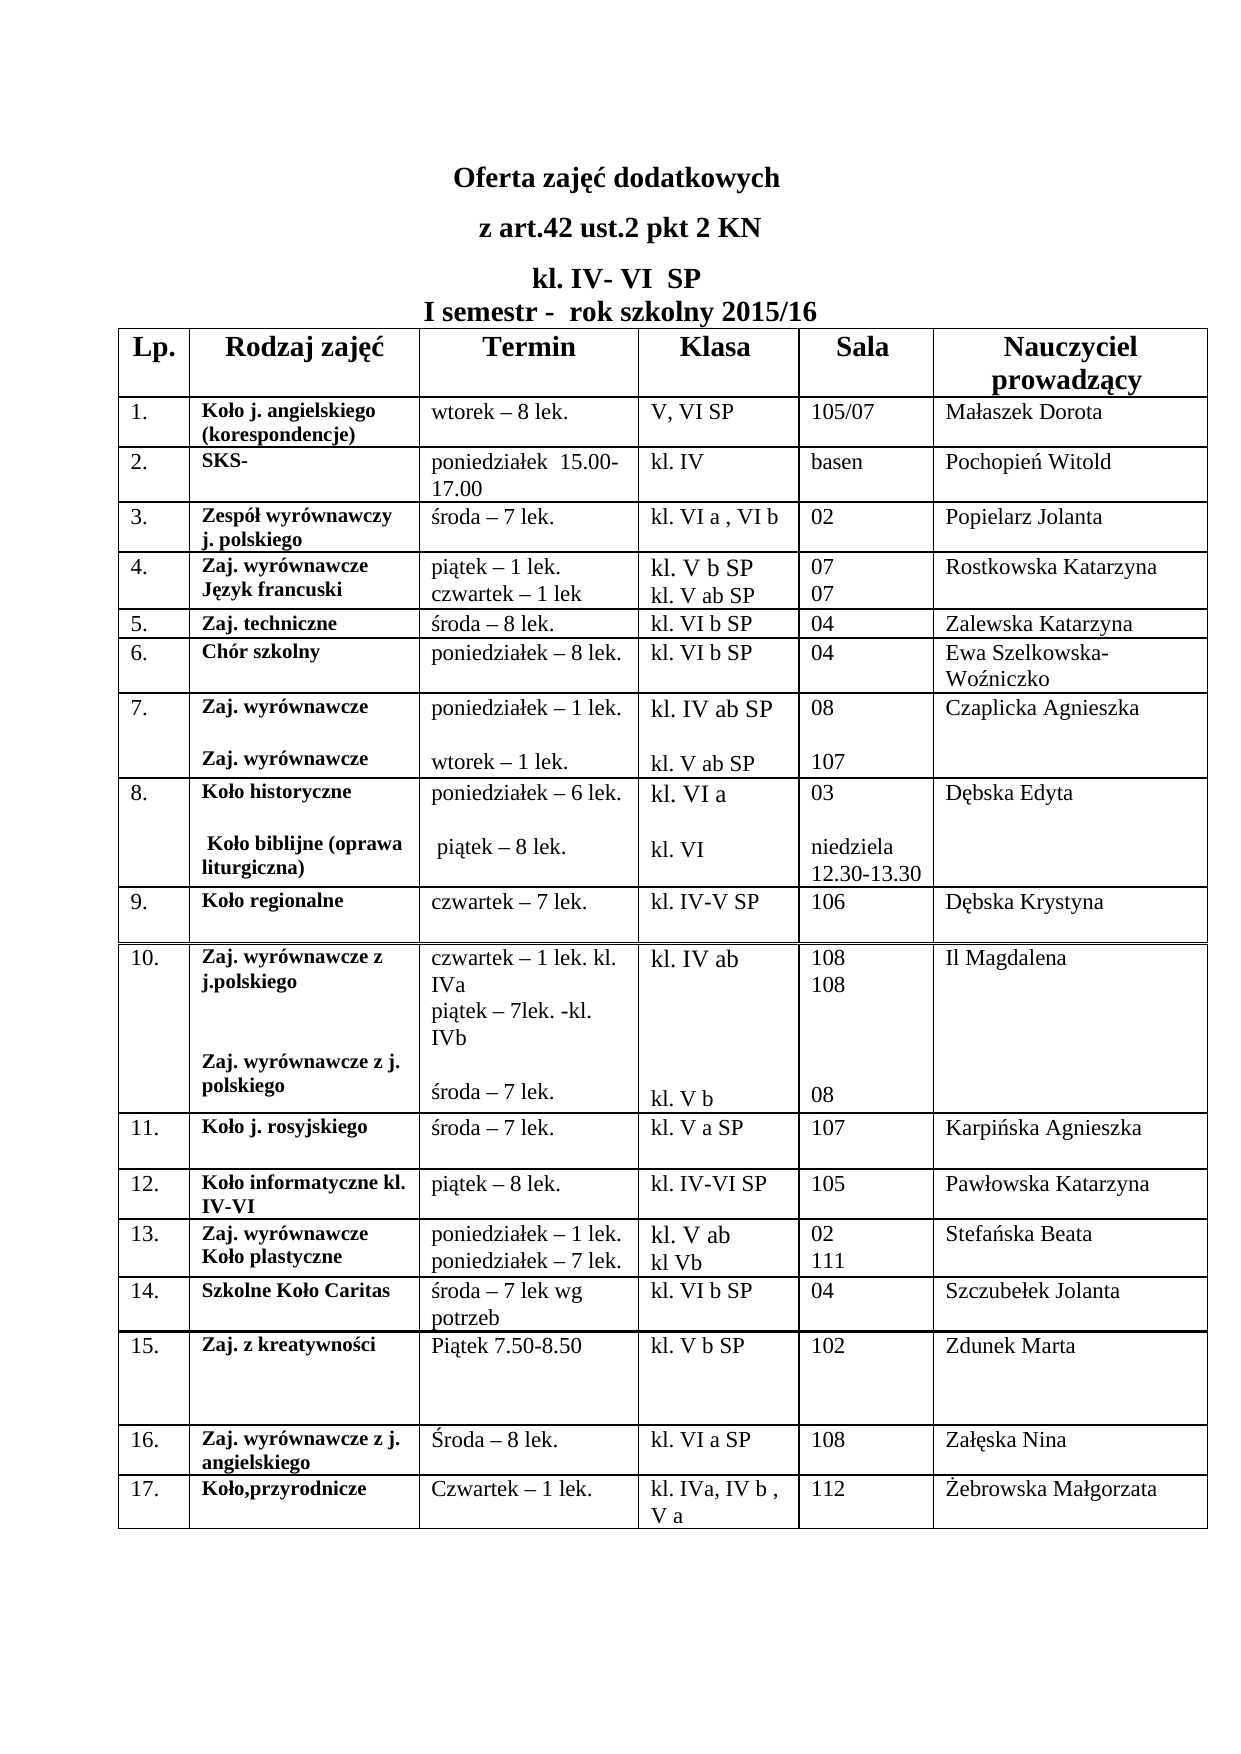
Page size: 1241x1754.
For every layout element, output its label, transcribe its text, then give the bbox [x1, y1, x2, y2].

table_cell 112 [800, 1476, 933, 1528]
table_cell 105 [800, 1170, 933, 1218]
table_cell 8. [119, 779, 189, 886]
table_cell Załęska Nina [934, 1426, 1207, 1474]
table_cell wtorek – 8 lek. [420, 398, 638, 446]
table_header Sala [800, 329, 933, 396]
table_cell kl. VI a SP [639, 1426, 798, 1474]
table_cell środa – 7 lek wg potrzeb [420, 1278, 638, 1330]
table_cell Chór szkolny [190, 639, 419, 692]
table_cell kl. IV [639, 448, 798, 501]
table_cell kl. VI b SP [639, 1278, 798, 1330]
table_cell środa – 8 lek. [420, 610, 638, 637]
table_cell Ewa Szelkowska-Woźniczko [934, 639, 1207, 692]
table_cell 3. [119, 503, 189, 551]
table_cell 6. [119, 639, 189, 692]
table_cell środa – 7 lek. [420, 1114, 638, 1168]
table_cell SKS- [190, 448, 419, 501]
table_cell 04 [800, 610, 933, 637]
table_cell 14. [119, 1278, 189, 1330]
table_cell Popielarz Jolanta [934, 503, 1207, 551]
table_cell kl. IV-VI SP [639, 1170, 798, 1218]
table_cell kl. IV ab SP kl. V ab SP [639, 694, 798, 777]
table_cell 17. [119, 1476, 189, 1528]
table_cell 15. [119, 1333, 189, 1424]
table_header Termin [420, 329, 638, 396]
table_cell Stefańska Beata [934, 1220, 1207, 1276]
table_cell 105/07 [800, 398, 933, 446]
table_cell Małaszek Dorota [934, 398, 1207, 446]
table_cell czwartek – 7 lek. [420, 888, 638, 942]
table_cell Koło informatyczne kl. IV-VI [190, 1170, 419, 1218]
table_cell 108 108 08 [800, 945, 933, 1112]
table_cell Koło,przyrodnicze [190, 1476, 419, 1528]
text Oferta zajęć dodatkowych [118, 160, 1122, 194]
table_header Nauczyciel prowadzący [934, 329, 1207, 396]
table_cell 03 niedziela 12.30-13.30 [800, 779, 933, 886]
table_cell 107 [800, 1114, 933, 1168]
table_cell Czwartek – 1 lek. [420, 1476, 638, 1528]
table_cell basen [800, 448, 933, 501]
table_cell 04 [800, 639, 933, 692]
table_cell piątek – 1 lek. czwartek – 1 lek [420, 553, 638, 608]
table_cell poniedziałek – 1 lek. wtorek – 1 lek. [420, 694, 638, 777]
table_cell Szczubełek Jolanta [934, 1278, 1207, 1330]
table_cell 16. [119, 1426, 189, 1474]
table_cell kl. VI a , VI b [639, 503, 798, 551]
table_cell 5. [119, 610, 189, 637]
table_cell 02 111 [800, 1220, 933, 1276]
table_cell 102 [800, 1333, 933, 1424]
table_cell piątek – 8 lek. [420, 1170, 638, 1218]
table_cell 12. [119, 1170, 189, 1218]
table_cell kl. V b SP kl. V ab SP [639, 553, 798, 608]
table_cell Zaj. z kreatywności [190, 1333, 419, 1424]
table_cell kl. VI a kl. VI [639, 779, 798, 886]
table_cell Zaj. wyrównawcze z j.polskiego Zaj. wyrównawcze z j. polskiego [190, 945, 419, 1112]
table_cell kl. IV ab kl. V b [639, 945, 798, 1112]
table_cell Zaj. wyrównawcze z j. angielskiego [190, 1426, 419, 1474]
table_cell Il Magdalena [934, 945, 1207, 1112]
table_header Lp. [119, 329, 189, 396]
table_cell Zalewska Katarzyna [934, 610, 1207, 637]
table_cell Koło historyczne Koło biblijne (oprawa liturgiczna) [190, 779, 419, 886]
table_cell Rostkowska Katarzyna [934, 553, 1207, 608]
table_cell 7. [119, 694, 189, 777]
table_cell 02 [800, 503, 933, 551]
table_cell Szkolne Koło Caritas [190, 1278, 419, 1330]
table_cell Zaj. wyrównawcze Język francuski [190, 553, 419, 608]
table_cell 108 [800, 1426, 933, 1474]
table_cell 2. [119, 448, 189, 501]
text kl. IV- VI SP [118, 261, 1122, 294]
text I semestr - rok szkolny 2015/16 [118, 294, 1122, 328]
table_cell Żebrowska Małgorzata [934, 1476, 1207, 1528]
table_cell Zespół wyrównawczy j. polskiego [190, 503, 419, 551]
table_cell 08 107 [800, 694, 933, 777]
table_cell kl. IVa, IV b , V a [639, 1476, 798, 1528]
table_header Rodzaj zajęć [190, 329, 419, 396]
table_cell Pawłowska Katarzyna [934, 1170, 1207, 1218]
table_cell 07 07 [800, 553, 933, 608]
table_cell Piątek 7.50-8.50 [420, 1333, 638, 1424]
table_cell poniedziałek – 8 lek. [420, 639, 638, 692]
table_cell Zaj. techniczne [190, 610, 419, 637]
table_cell Środa – 8 lek. [420, 1426, 638, 1474]
table_cell kl. VI b SP [639, 610, 798, 637]
table_cell 9. [119, 888, 189, 942]
table_cell kl. IV-V SP [639, 888, 798, 942]
table_cell czwartek – 1 lek. kl. IVa piątek – 7lek. -kl. IVb środa – 7 lek. [420, 945, 638, 1112]
table_cell poniedziałek 15.00-17.00 [420, 448, 638, 501]
table_cell 106 [800, 888, 933, 942]
table_cell 11. [119, 1114, 189, 1168]
table_cell Zaj. wyrównawcze Koło plastyczne [190, 1220, 419, 1276]
table_cell 04 [800, 1278, 933, 1330]
table_cell V, VI SP [639, 398, 798, 446]
table_cell Koło j. rosyjskiego [190, 1114, 419, 1168]
table_cell 10. [119, 945, 189, 1112]
table_cell poniedziałek – 1 lek. poniedziałek – 7 lek. [420, 1220, 638, 1276]
table_cell Dębska Edyta [934, 779, 1207, 886]
table_cell kl. VI b SP [639, 639, 798, 692]
table_cell Koło j. angielskiego (korespondencje) [190, 398, 419, 446]
table_header Klasa [639, 329, 798, 396]
table_cell kl. V ab kl Vb [639, 1220, 798, 1276]
table_cell Dębska Krystyna [934, 888, 1207, 942]
table_cell Czaplicka Agnieszka [934, 694, 1207, 777]
table_cell środa – 7 lek. [420, 503, 638, 551]
table_cell 13. [119, 1220, 189, 1276]
table_cell kl. V b SP [639, 1333, 798, 1424]
table_cell Karpińska Agnieszka [934, 1114, 1207, 1168]
text z art.42 ust.2 pkt 2 KN [118, 210, 1122, 244]
table_cell Zaj. wyrównawcze Zaj. wyrównawcze [190, 694, 419, 777]
table_cell poniedziałek – 6 lek. piątek – 8 lek. [420, 779, 638, 886]
table_cell Pochopień Witold [934, 448, 1207, 501]
table_cell Koło regionalne [190, 888, 419, 942]
table_cell 1. [119, 398, 189, 446]
table_cell 4. [119, 553, 189, 608]
table_cell kl. V a SP [639, 1114, 798, 1168]
table_cell Zdunek Marta [934, 1333, 1207, 1424]
